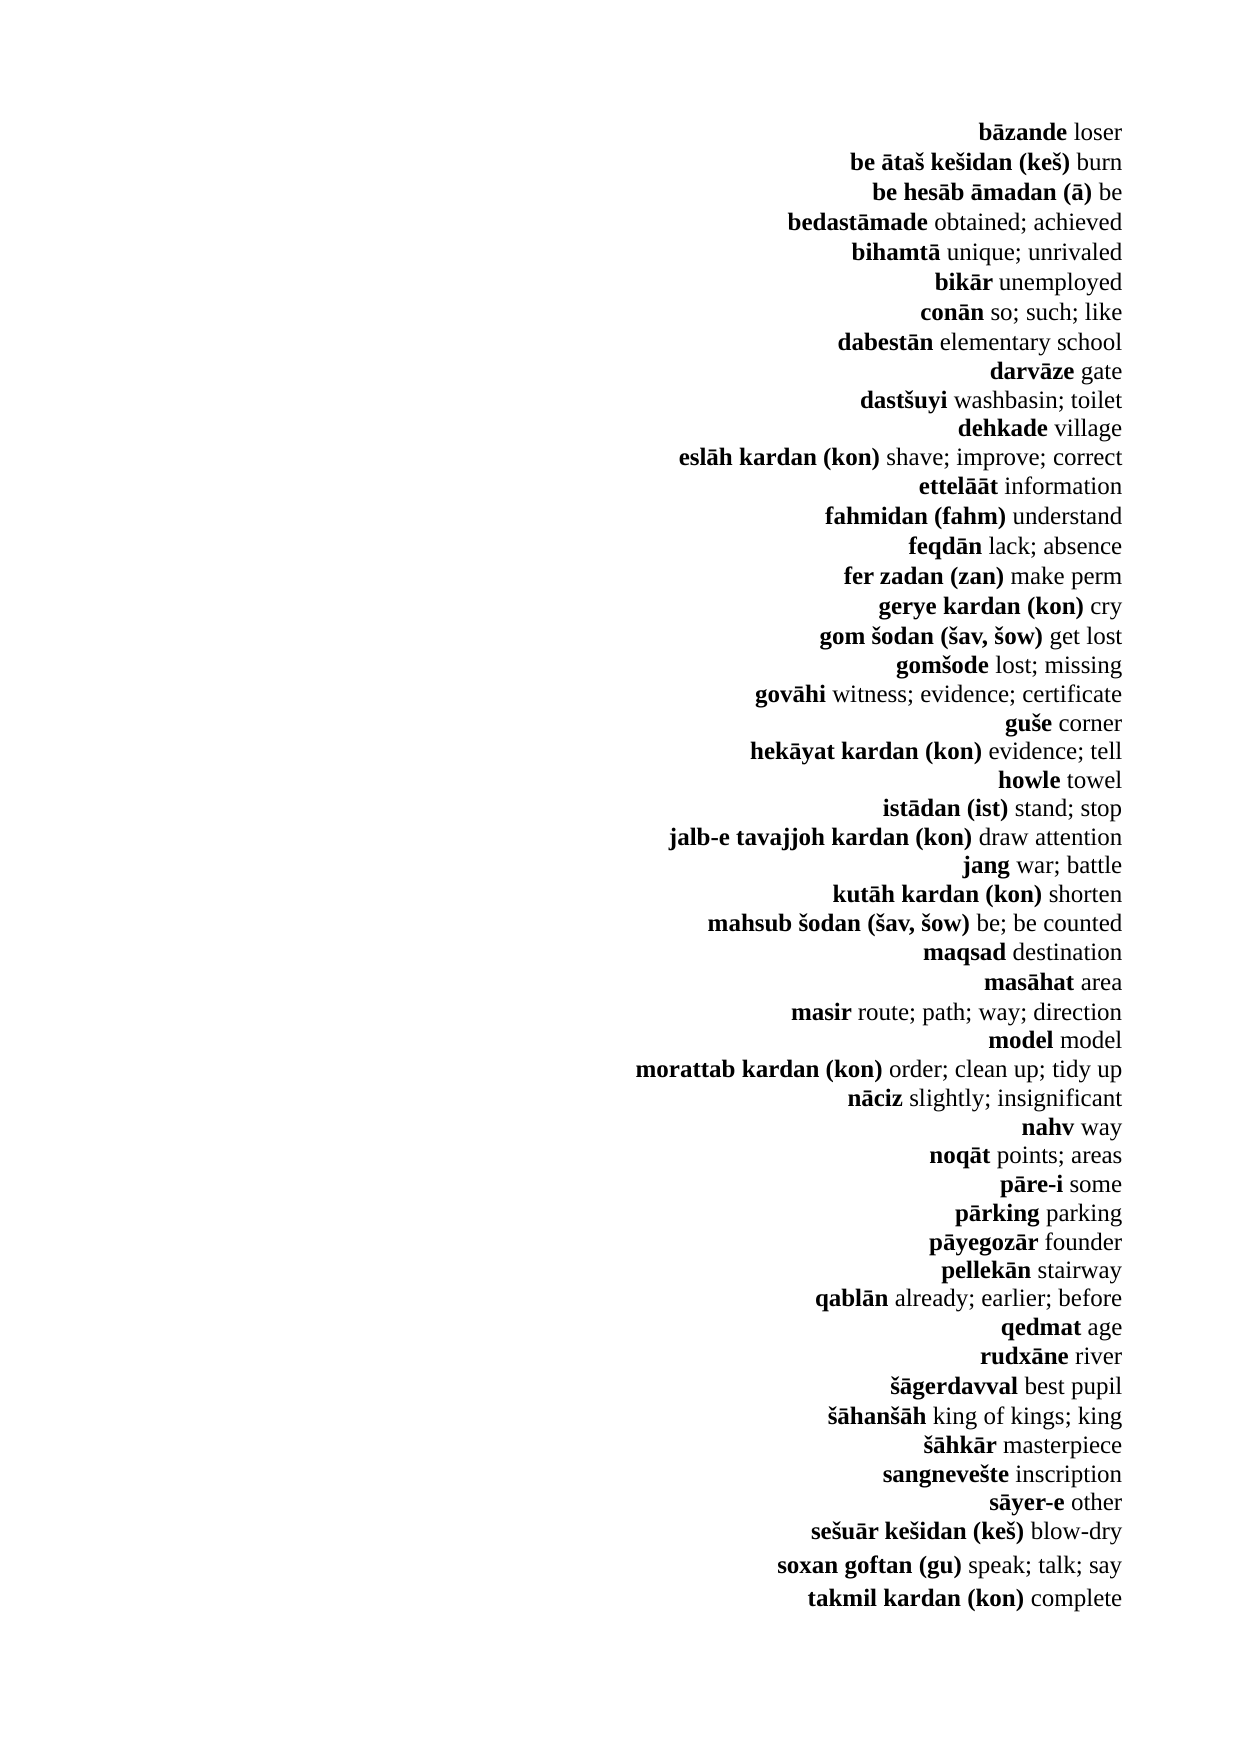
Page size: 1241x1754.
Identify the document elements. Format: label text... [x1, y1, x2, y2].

text fer zadan (zan) make perm [118, 561, 1122, 590]
text kutāh kardan (kon) shorten [118, 879, 1122, 908]
text darvāze gate [118, 356, 1122, 385]
text gomšode lost; missing [118, 650, 1122, 679]
text bikār unemployed [118, 267, 1122, 296]
text šāhkār masterpiece [118, 1430, 1122, 1459]
text pārking parking [118, 1198, 1122, 1227]
text be ātaš kešidan (keš) burn [118, 147, 1122, 175]
text nāciz slightly; insignificant [118, 1083, 1122, 1112]
text guše corner [118, 708, 1122, 736]
text nahv way [118, 1112, 1122, 1140]
text model model [118, 1026, 1122, 1054]
text sangnevešte inscription [118, 1459, 1122, 1487]
text be hesāb āmadan (ā) be [118, 177, 1122, 205]
text gom šodan (šav, šow) get lost [118, 621, 1122, 650]
text šāgerdavval best pupil [118, 1371, 1122, 1400]
text qedmat age [118, 1313, 1122, 1341]
text hekāyat kardan (kon) evidence; tell [118, 736, 1122, 765]
text howle towel [118, 765, 1122, 794]
text dastšuyi washbasin; toilet [118, 385, 1122, 413]
text fahmidan (fahm) understand [118, 501, 1122, 530]
text jang war; battle [118, 851, 1122, 879]
text šāhanšāh king of kings; king [118, 1401, 1122, 1430]
text mahsub šodan (šav, šow) be; be counted [118, 908, 1122, 937]
text sāyer-e other [118, 1487, 1122, 1516]
text pāre-i some [118, 1169, 1122, 1198]
text bāzande loser [118, 118, 1122, 147]
text feqdān lack; absence [118, 531, 1122, 560]
text soxan goftan (gu) speak; talk; say [118, 1550, 1122, 1578]
text sešuār kešidan (keš) blow-dry [118, 1516, 1122, 1545]
text maqsad destination [118, 937, 1122, 966]
text govāhi witness; evidence; certificate [118, 679, 1122, 708]
text pellekān stairway [118, 1255, 1122, 1284]
text ettelāāt information [118, 471, 1122, 500]
text masir route; path; way; direction [118, 997, 1122, 1026]
text qablān already; earlier; before [118, 1284, 1122, 1313]
text morattab kardan (kon) order; clean up; tidy up [118, 1054, 1122, 1083]
text masāhat area [118, 967, 1122, 996]
text dehkade village [118, 413, 1122, 442]
text pāyegozār founder [118, 1227, 1122, 1255]
text conān so; such; like [118, 297, 1122, 326]
text gerye kardan (kon) cry [118, 591, 1122, 620]
text noqāt points; areas [118, 1140, 1122, 1169]
text bihamtā unique; unrivaled [118, 237, 1122, 266]
text takmil kardan (kon) complete [118, 1583, 1122, 1612]
text bedastāmade obtained; achieved [118, 207, 1122, 236]
text eslāh kardan (kon) shave; improve; correct [118, 442, 1122, 471]
text dabestān elementary school [118, 327, 1122, 356]
text jalb-e tavajjoh kardan (kon) draw attention [118, 822, 1122, 851]
text istādan (ist) stand; stop [118, 794, 1122, 822]
text rudxāne river [118, 1341, 1122, 1370]
